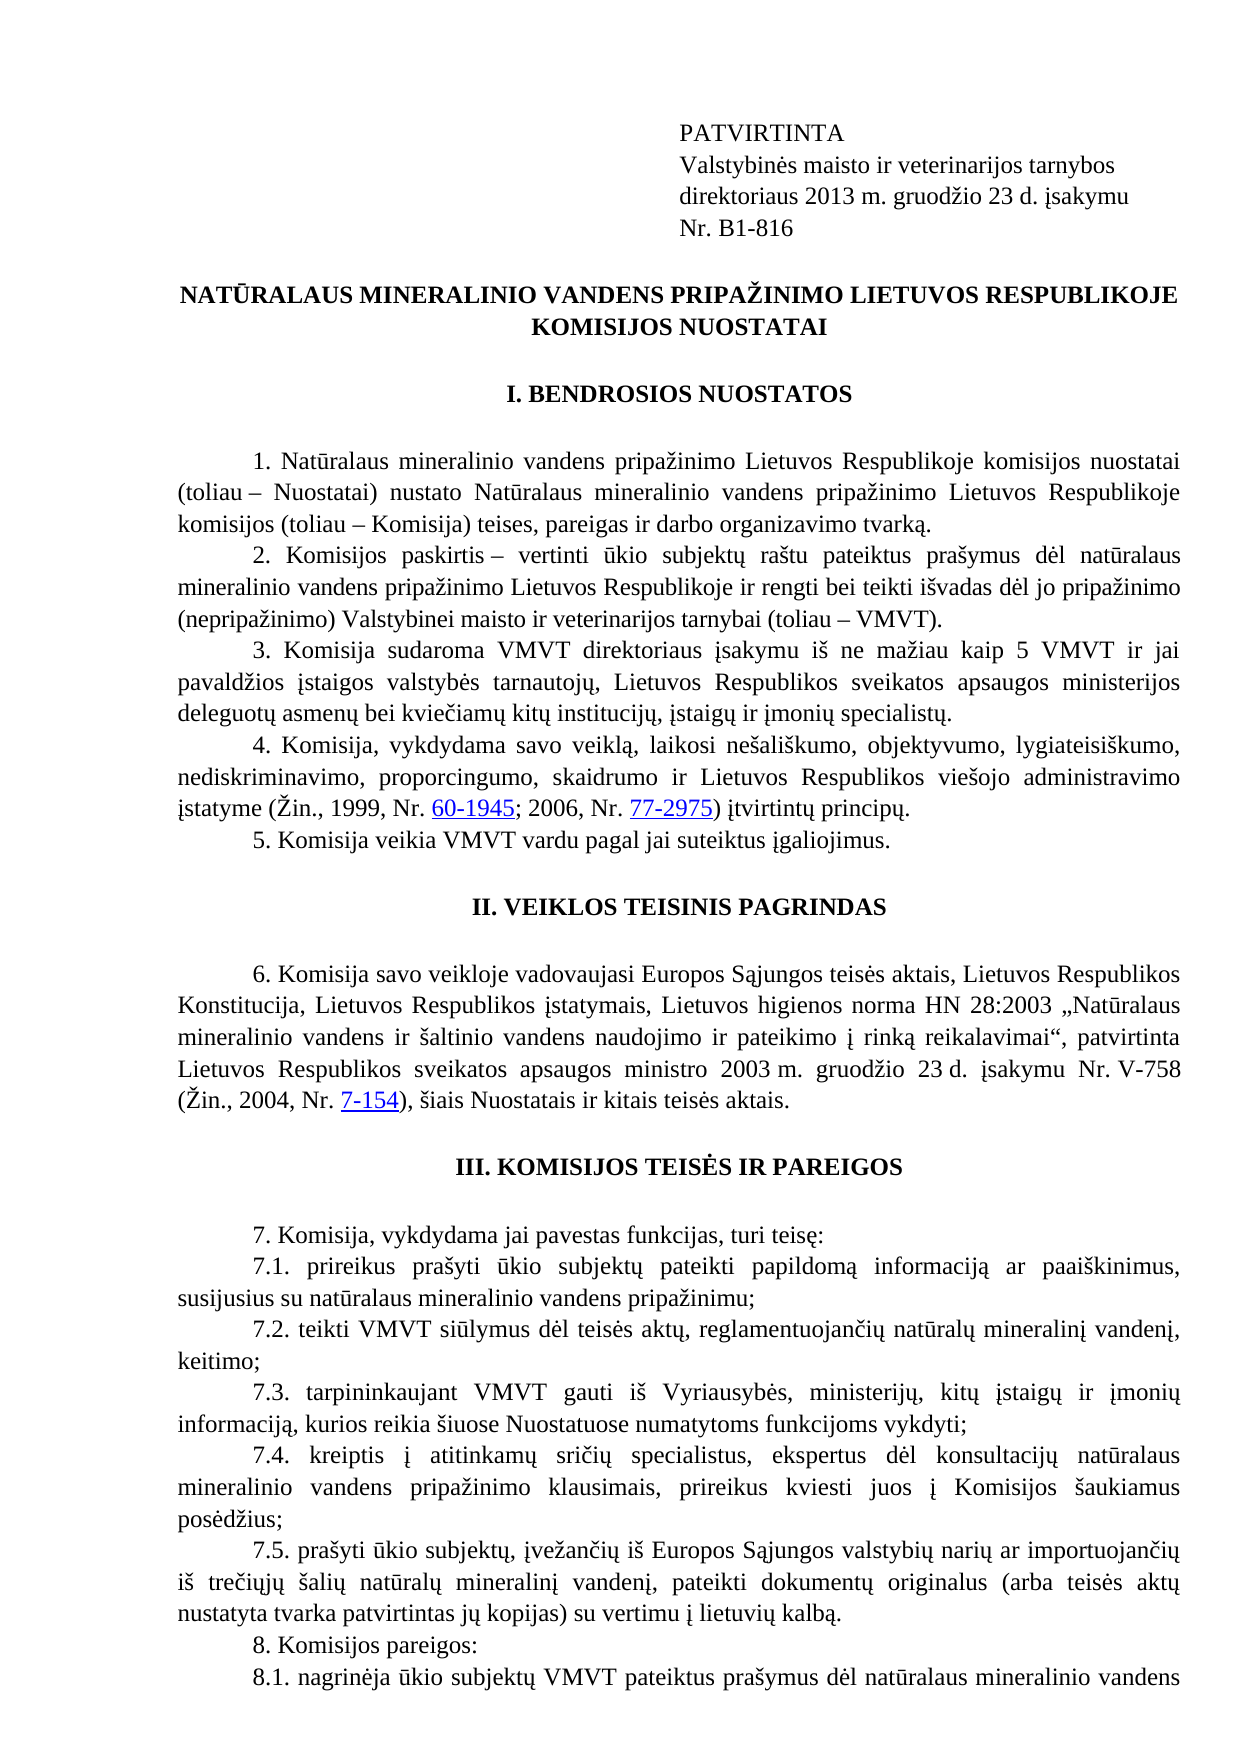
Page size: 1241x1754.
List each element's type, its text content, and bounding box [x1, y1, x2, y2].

text 7. Komisija, vykdydama jai pavestas funkcijas, turi teisę: [177, 1220, 1181, 1248]
text NATŪRALAUS MINERALINIO VANDENS PRIPAŽINIMO LIETUVOS RESPUBLIKOJE KOMISIJOS NUOSTATAI [177, 280, 1181, 340]
text 6. Komisija savo veikloje vadovaujasi Europos Sąjungos teisės aktais, Lietuvos Respublikos Konstitucija, Lietuvos Respublikos įstatymais, Lietuvos higienos norma HN 28:2003 „Natūralaus mineralinio vandens ir šaltinio vandens naudojimo ir pateikimo į rinką reikalavimai“, patvirtinta Lietuvos Respublikos sveikatos apsaugos ministro 2003 m. gruodžio 23 d. įsakymu Nr. V-758 (Žin., 2004, Nr. 7-154), šiais Nuostatais ir kitais teisės aktais. [177, 959, 1181, 1114]
text I. BENDROSIOS NUOSTATOS [177, 379, 1181, 407]
text 7.2. teikti VMVT siūlymus dėl teisės aktų, reglamentuojančių natūralų mineralinį vandenį, keitimo; [177, 1314, 1181, 1375]
text 8.1. nagrinėja ūkio subjektų VMVT pateiktus prašymus dėl natūralaus mineralinio vandens [177, 1662, 1181, 1690]
text 2. Komisijos paskirtis – vertinti ūkio subjektų raštu pateiktus prašymus dėl natūralaus mineralinio vandens pripažinimo Lietuvos Respublikoje ir rengti bei teikti išvadas dėl jo pripažinimo (nepripažinimo) Valstybinei maisto ir veterinarijos tarnybai (toliau – VMVT). [177, 541, 1181, 632]
text 1. Natūralaus mineralinio vandens pripažinimo Lietuvos Respublikoje komisijos nuostatai (toliau – Nuostatai) nustato Natūralaus mineralinio vandens pripažinimo Lietuvos Respublikoje komisijos (toliau – Komisija) teises, pareigas ir darbo organizavimo tvarką. [177, 446, 1181, 538]
text PATVIRTINTA [679, 118, 1181, 147]
text 7.5. prašyti ūkio subjektų, įvežančių iš Europos Sąjungos valstybių narių ar importuojančių iš trečiųjų šalių natūralų mineralinį vandenį, pateikti dokumentų originalus (arba teisės aktų nustatyta tvarka patvirtintas jų kopijas) su vertimu į lietuvių kalbą. [177, 1535, 1181, 1627]
text 7.4. kreiptis į atitinkamų sričių specialistus, ekspertus dėl konsultacijų natūralaus mineralinio vandens pripažinimo klausimais, prireikus kviesti juos į Komisijos šaukiamus posėdžius; [177, 1441, 1181, 1532]
text 3. Komisija sudaroma VMVT direktoriaus įsakymu iš ne mažiau kaip 5 VMVT ir jai pavaldžios įstaigos valstybės tarnautojų, Lietuvos Respublikos sveikatos apsaugos ministerijos deleguotų asmenų bei kviečiamų kitų institucijų, įstaigų ir įmonių specialistų. [177, 635, 1181, 727]
text II. VEIKLOS TEISINIS PAGRINDAS [177, 892, 1181, 921]
text 7.1. prireikus prašyti ūkio subjektų pateikti papildomą informaciją ar paaiškinimus, susijusius su natūralaus mineralinio vandens pripažinimu; [177, 1251, 1181, 1312]
text direktoriaus 2013 m. gruodžio 23 d. įsakymu [679, 181, 1181, 210]
text III. KOMISIJOS TEISĖS IR PAREIGOS [177, 1152, 1181, 1181]
text 7.3. tarpininkaujant VMVT gauti iš Vyriausybės, ministerijų, kitų įstaigų ir įmonių informaciją, kurios reikia šiuose Nuostatuose numatytoms funkcijoms vykdyti; [177, 1377, 1181, 1438]
text 4. Komisija, vykdydama savo veiklą, laikosi nešališkumo, objektyvumo, lygiateisiškumo, nediskriminavimo, proporcingumo, skaidrumo ir Lietuvos Respublikos viešojo administravimo įstatyme (Žin., 1999, Nr. 60-1945; 2006, Nr. 77-2975) įtvirtintų principų. [177, 730, 1181, 822]
text Valstybinės maisto ir veterinarijos tarnybos [679, 150, 1181, 178]
text 5. Komisija veikia VMVT vardu pagal jai suteiktus įgaliojimus. [177, 825, 1181, 853]
text Nr. B1-816 [679, 213, 1181, 242]
text 8. Komisijos pareigos: [177, 1630, 1181, 1659]
